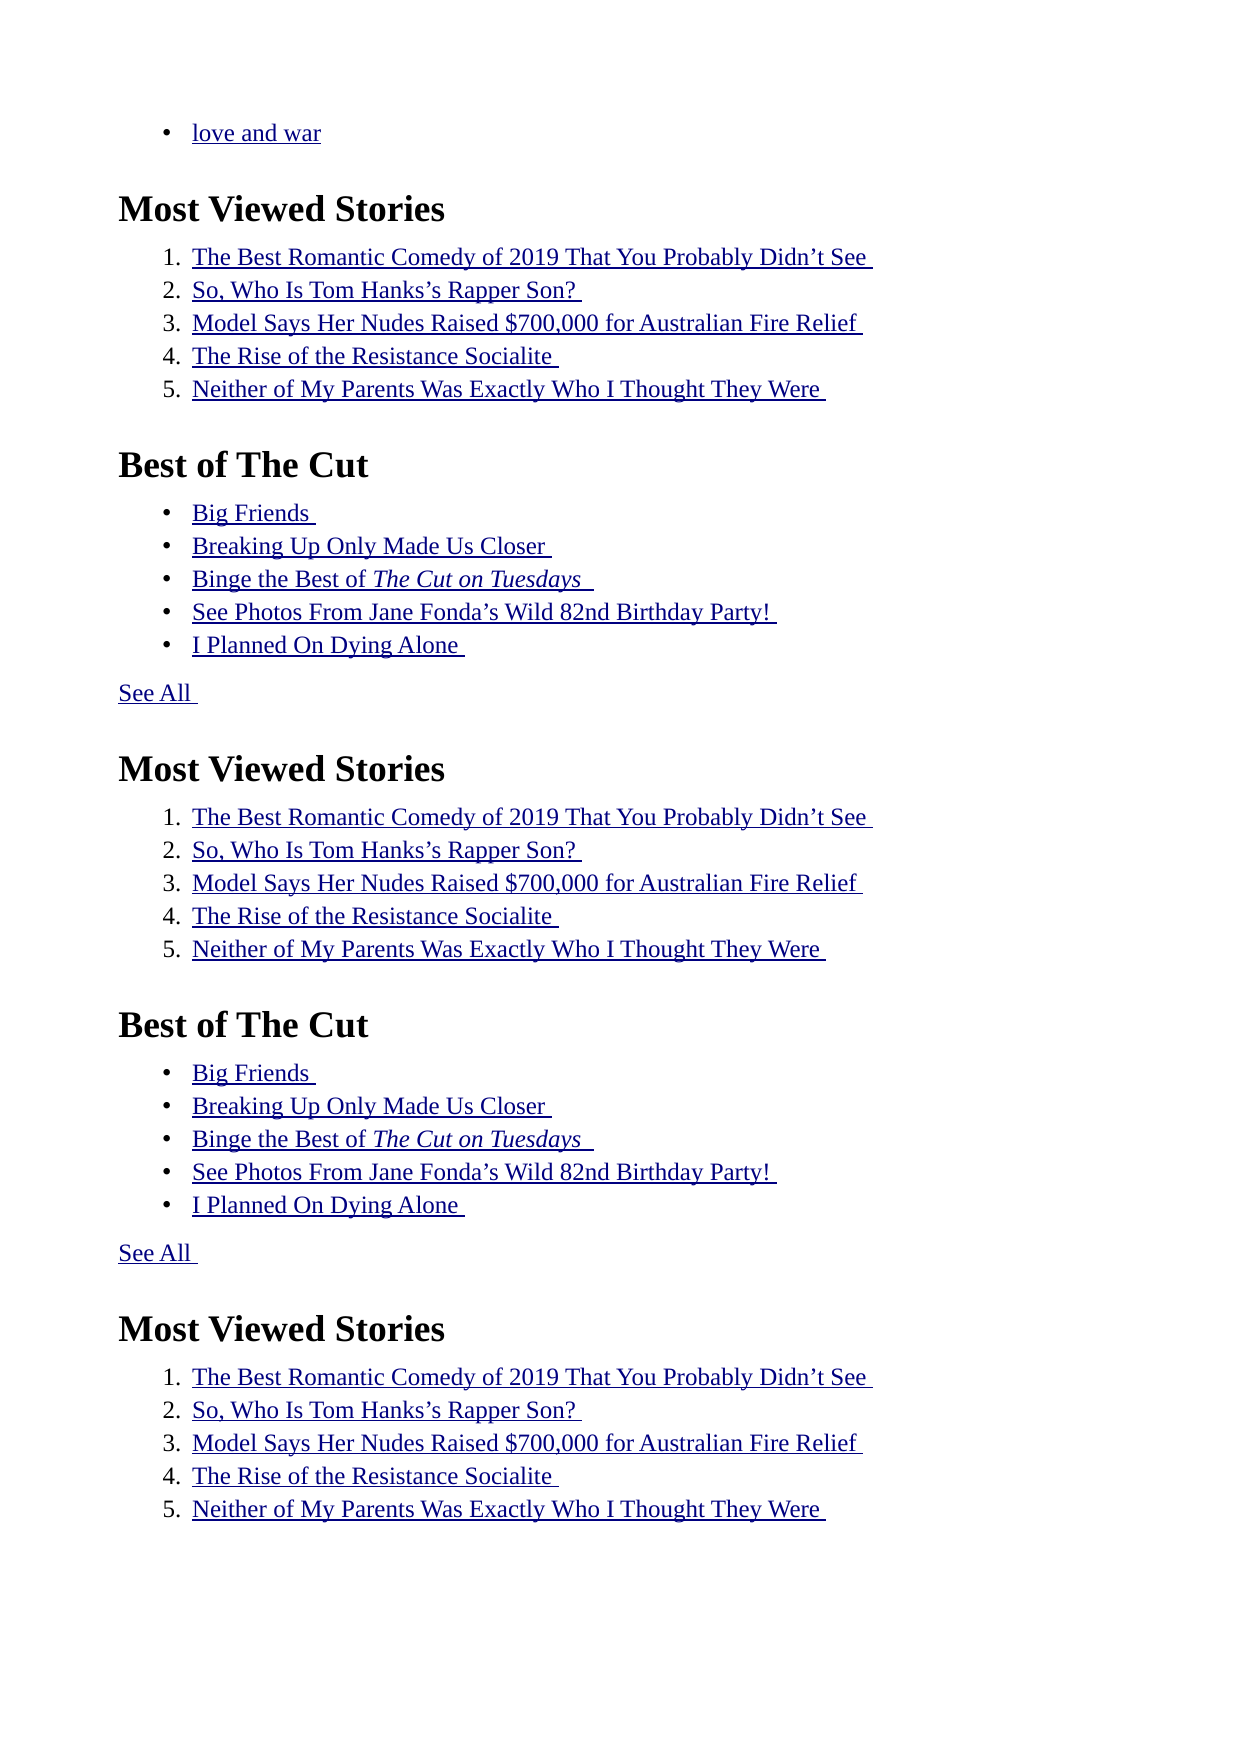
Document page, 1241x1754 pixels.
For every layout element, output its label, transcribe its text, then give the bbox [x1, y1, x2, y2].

list Breaking Up Only Made Us Closer [162, 531, 1122, 560]
list The Rise of the Resistance Socialite [162, 341, 1122, 370]
list Neither of My Parents Was Exactly Who I Thought They Were [162, 374, 1122, 403]
list Model Says Her Nudes Raised $700,000 for Australian Fire Relief [162, 868, 1122, 897]
list So, Who Is Tom Hanks’s Rapper Son? [162, 1395, 1122, 1424]
list The Best Romantic Comedy of 2019 That You Probably Didn’t See [162, 1362, 1122, 1391]
list Model Says Her Nudes Raised $700,000 for Australian Fire Relief [162, 1428, 1122, 1457]
list The Rise of the Resistance Socialite [162, 1461, 1122, 1490]
list Neither of My Parents Was Exactly Who I Thought They Were [162, 934, 1122, 963]
list So, Who Is Tom Hanks’s Rapper Son? [162, 275, 1122, 304]
list Big Friends [162, 1058, 1122, 1087]
list The Rise of the Resistance Socialite [162, 901, 1122, 930]
subtitle Most Viewed Stories [118, 1306, 1122, 1349]
subtitle Most Viewed Stories [118, 187, 1122, 230]
list Model Says Her Nudes Raised $700,000 for Australian Fire Relief [162, 308, 1122, 337]
list Neither of My Parents Was Exactly Who I Thought They Were [162, 1494, 1122, 1523]
subtitle Most Viewed Stories [118, 746, 1122, 789]
list I Planned On Dying Alone [162, 1190, 1122, 1219]
list See Photos From Jane Fonda’s Wild 82nd Birthday Party! [162, 597, 1122, 626]
list Binge the Best of The Cut on Tuesdays [162, 564, 1122, 593]
subtitle Best of The Cut [118, 1003, 1122, 1046]
list Breaking Up Only Made Us Closer [162, 1091, 1122, 1120]
subtitle Best of The Cut [118, 443, 1122, 486]
list love and war [162, 118, 1122, 147]
text See All [118, 1238, 1122, 1267]
text See All [118, 678, 1122, 707]
list I Planned On Dying Alone [162, 630, 1122, 659]
list The Best Romantic Comedy of 2019 That You Probably Didn’t See [162, 802, 1122, 831]
list The Best Romantic Comedy of 2019 That You Probably Didn’t See [162, 242, 1122, 271]
list See Photos From Jane Fonda’s Wild 82nd Birthday Party! [162, 1157, 1122, 1186]
list So, Who Is Tom Hanks’s Rapper Son? [162, 835, 1122, 864]
list Binge the Best of The Cut on Tuesdays [162, 1124, 1122, 1153]
list Big Friends [162, 498, 1122, 527]
